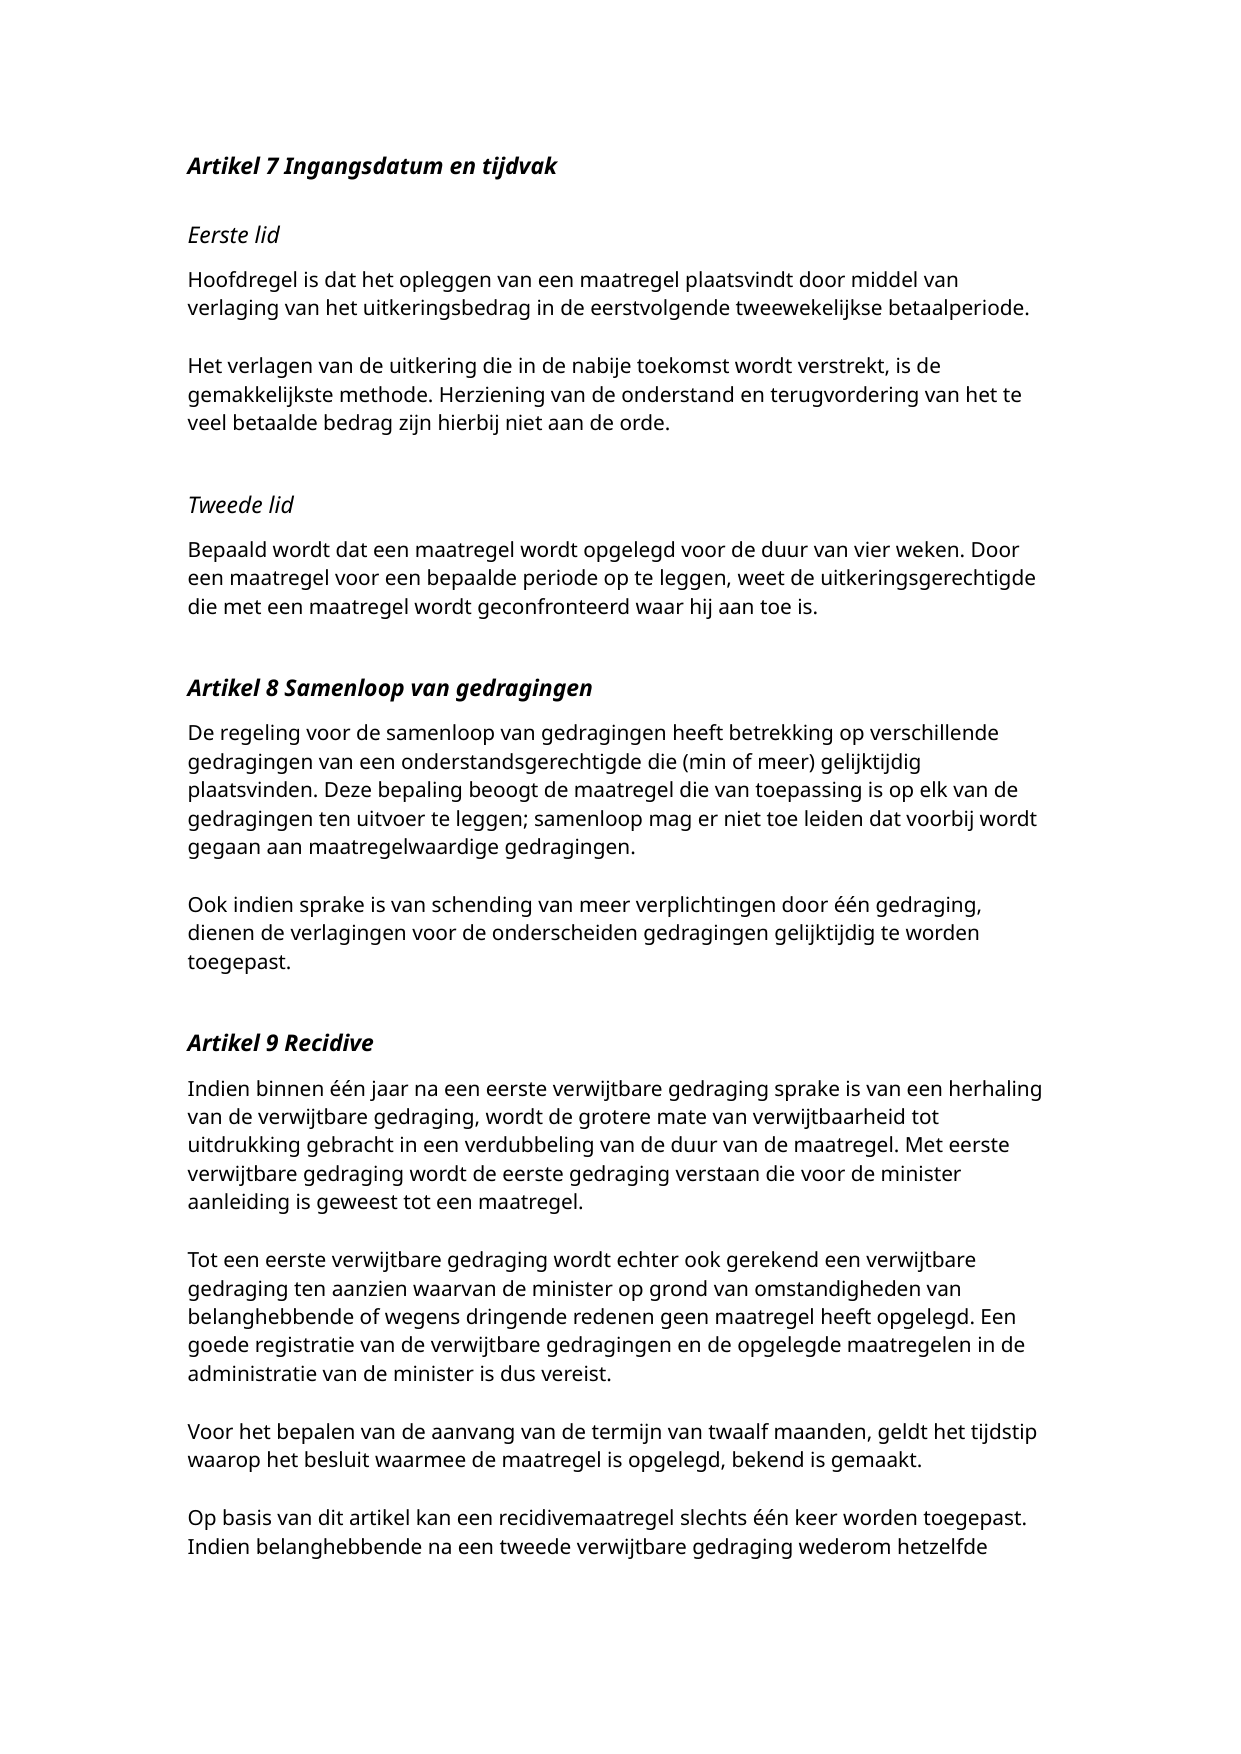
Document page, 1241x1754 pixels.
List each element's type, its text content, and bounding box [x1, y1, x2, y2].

text Op basis van dit artikel kan een recidivemaatregel slechts één keer worden toegepast. Indien belanghebbende na een tweede verwijtbare gedraging wederom hetzelfde [187, 1503, 1053, 1560]
text Voor het bepalen van de aanvang van de termijn van twaalf maanden, geldt het tijdstip waarop het besluit waarmee de maatregel is opgelegd, bekend is gemaakt. [187, 1417, 1053, 1474]
text Indien binnen één jaar na een eerste verwijtbare gedraging sprake is van een herhaling van de verwijtbare gedraging, wordt de grotere mate van verwijtbaarheid tot uitdrukking gebracht in een verdubbeling van de duur van de maatregel. Met eerste verwijtbare gedraging wordt de eerste gedraging verstaan die voor de minister aanleiding is geweest tot een maatregel. [187, 1074, 1053, 1216]
subtitle Artikel 9 Recidive [187, 1027, 1053, 1059]
text Bepaald wordt dat een maatregel wordt opgelegd voor de duur van vier weken. Door een maatregel voor een bepaalde periode op te leggen, weet de uitkeringsgerechtigde die met een maatregel wordt geconfronteerd waar hij aan toe is. [187, 535, 1053, 620]
text Het verlagen van de uitkering die in de nabije toekomst wordt verstrekt, is de gemakkelijkste methode. Herziening van de onderstand en terugvordering van het te veel betaalde bedrag zijn hierbij niet aan de orde. [187, 351, 1053, 437]
text Hoofdregel is dat het opleggen van een maatregel plaatsvindt door middel van verlaging van het uitkeringsbedrag in de eerstvolgende tweewekelijkse betaalperiode. [187, 265, 1053, 322]
subtitle Eerste lid [187, 219, 1053, 250]
subtitle Tweede lid [187, 489, 1053, 520]
text Tot een eerste verwijtbare gedraging wordt echter ook gerekend een verwijtbare gedraging ten aanzien waarvan de minister op grond van omstandigheden van belanghebbende of wegens dringende redenen geen maatregel heeft opgelegd. Een goede registratie van de verwijtbare gedragingen en de opgelegde maatregelen in de administratie van de minister is dus vereist. [187, 1245, 1053, 1387]
subtitle Artikel 7 Ingangsdatum en tijdvak [187, 150, 1053, 181]
text Ook indien sprake is van schending van meer verplichtingen door één gedraging, dienen de verlagingen voor de onderscheiden gedragingen gelijktijdig te worden toegepast. [187, 890, 1053, 975]
text De regeling voor de samenloop van gedragingen heeft betrekking op verschillende gedragingen van een onderstandsgerechtigde die (min of meer) gelijktijdig plaatsvinden. Deze bepaling beoogt de maatregel die van toepassing is op elk van de gedragingen ten uitvoer te leggen; samenloop mag er niet toe leiden dat voorbij wordt gegaan aan maatregelwaardige gedragingen. [187, 718, 1053, 861]
subtitle Artikel 8 Samenloop van gedragingen [187, 672, 1053, 703]
